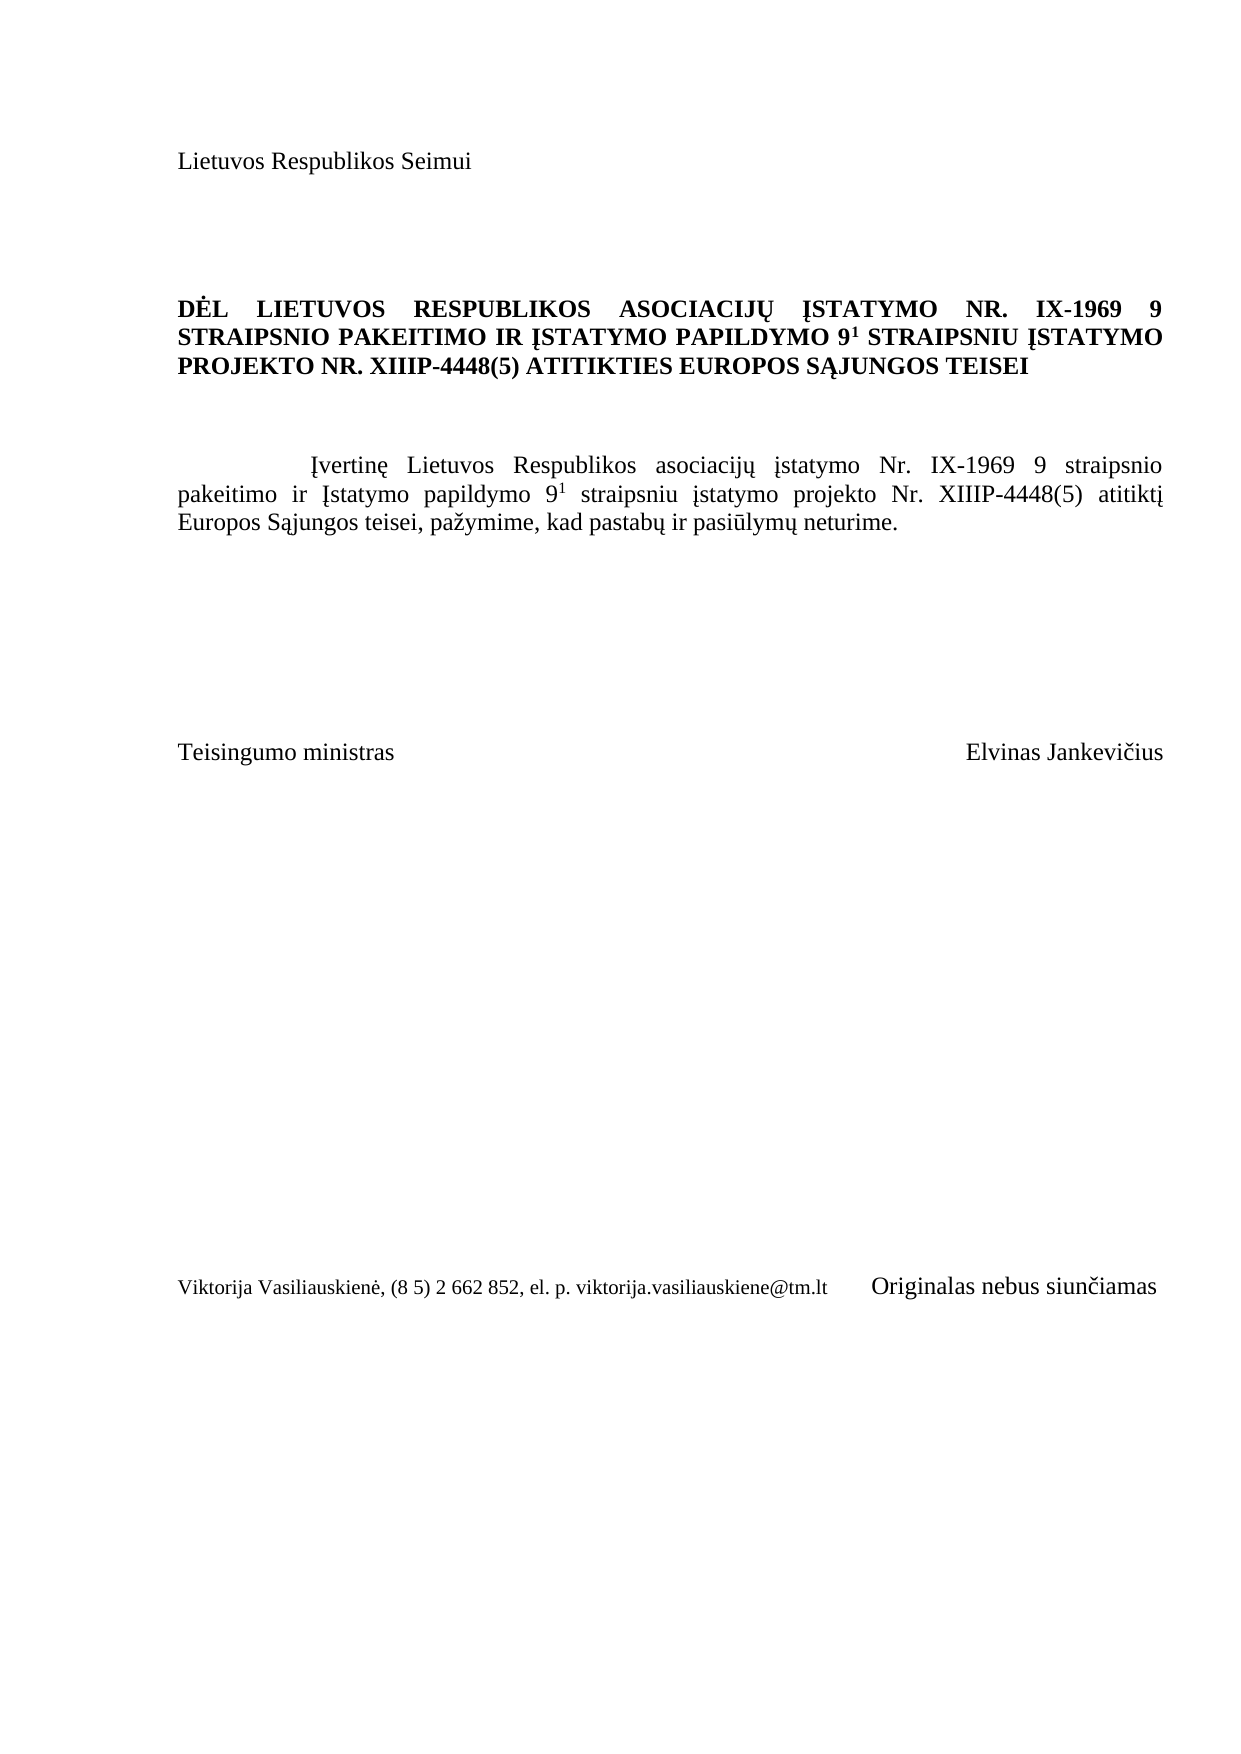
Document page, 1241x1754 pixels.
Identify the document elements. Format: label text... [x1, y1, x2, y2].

text Teisingumo ministras Elvinas Jankevičius [177, 737, 1163, 766]
text Dėl Lietuvos Respublikos asociacijų įstatymo Nr. IX-1969 9 straipsnio pakeitimo ir Įstatymo papildymo 91 straipsniu įstatymo projekto Nr. XIIIP-4448(5) atitikties Europos Sąjungos teisei [177, 294, 1163, 380]
text Lietuvos Respublikos Seimui [177, 146, 1130, 174]
text Įvertinę Lietuvos Respublikos asociacijų įstatymo Nr. IX-1969 9 straipsnio pakeitimo ir Įstatymo papildymo 91 straipsniu įstatymo projekto Nr. XIIIP-4448(5) atitiktį Europos Sąjungos teisei, pažymime, kad pastabų ir pasiūlymų neturime. [177, 450, 1163, 536]
text Viktorija Vasiliauskienė, (8 5) 2 662 852, el. p. viktorija.vasiliauskiene@tm.lt Originalas nebus siunčiamas [177, 1271, 1163, 1300]
